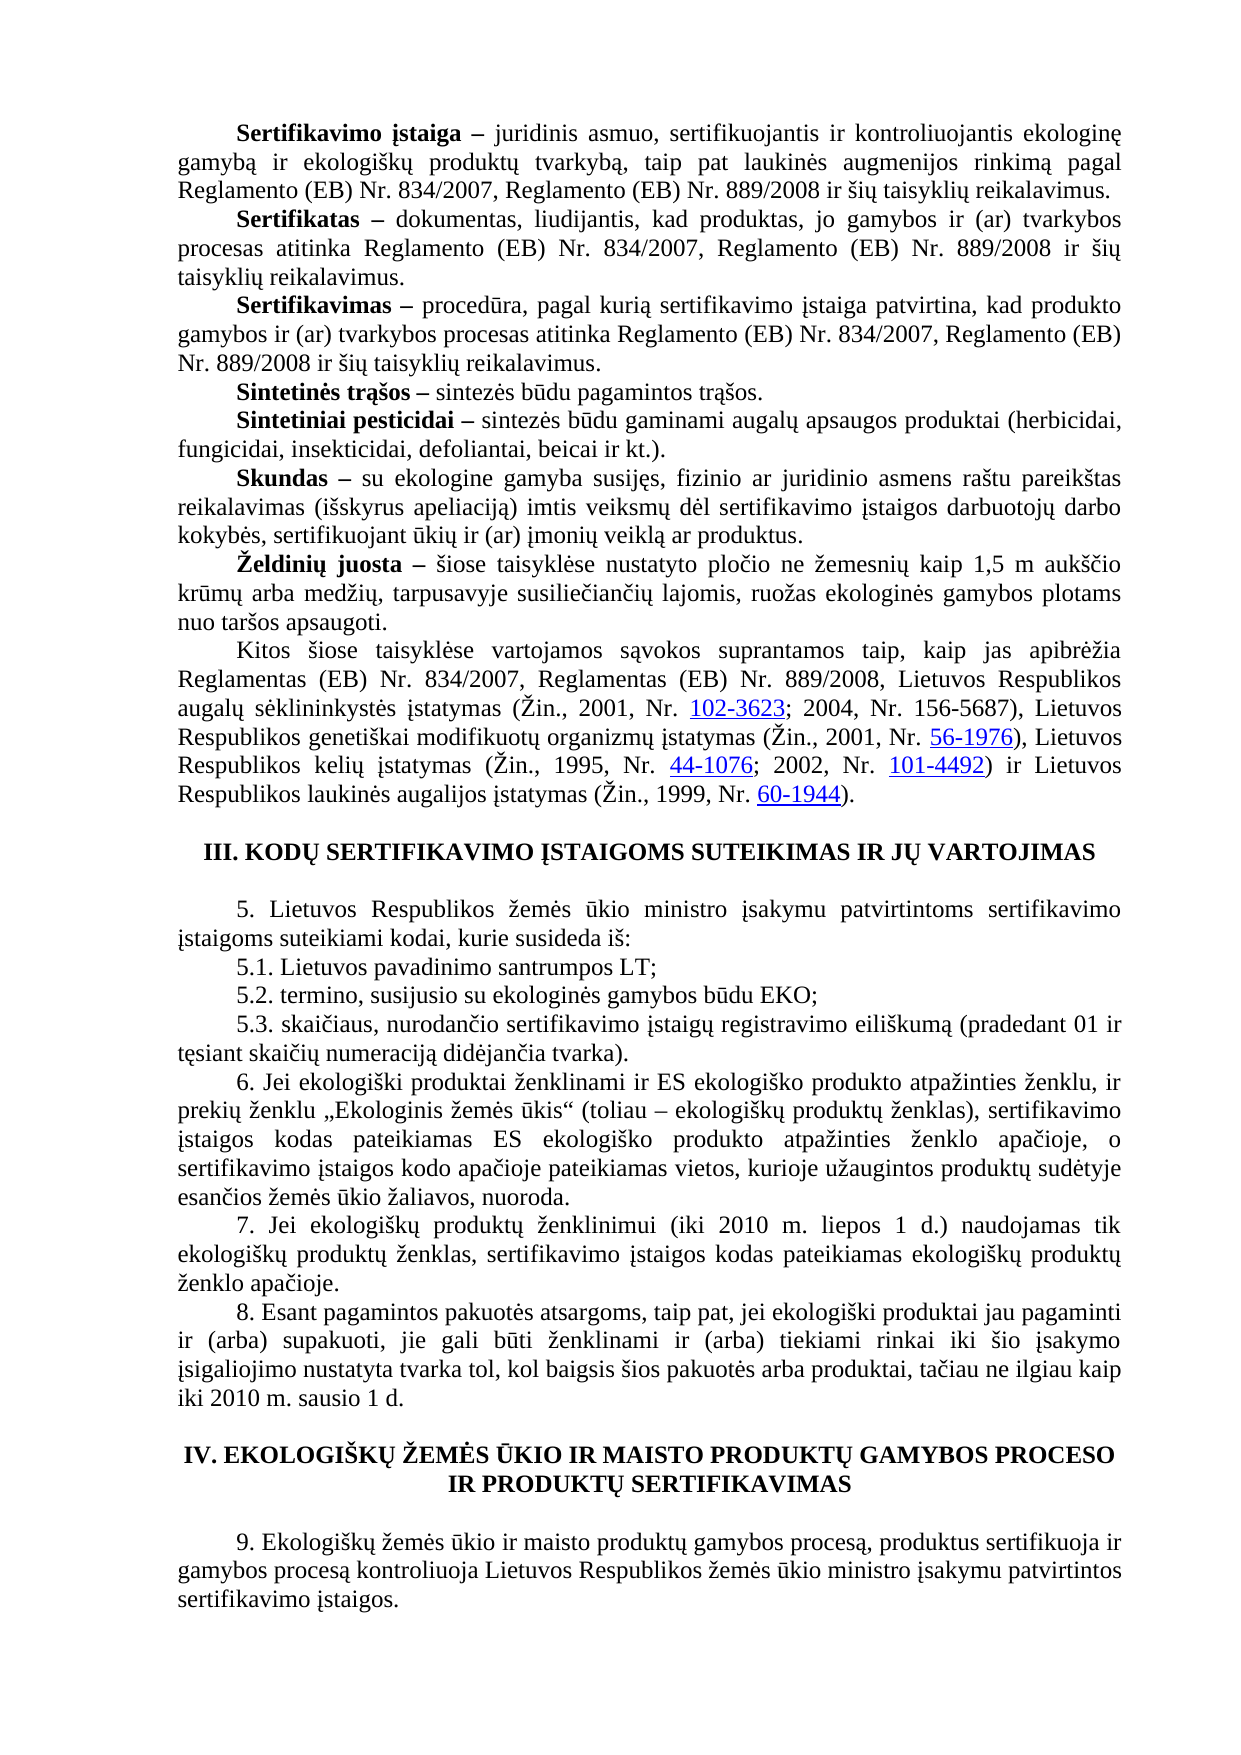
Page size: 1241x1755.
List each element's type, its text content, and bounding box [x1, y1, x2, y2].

text Želdinių juosta – šiose taisyklėse nustatyto pločio ne žemesnių kaip 1,5 m aukščio krūmų arba medžių, tarpusavyje susiliečiančių lajomis, ruožas ekologinės gamybos plotams nuo taršos apsaugoti. [177, 549, 1122, 636]
text 5.1. Lietuvos pavadinimo santrumpos LT; [177, 952, 1122, 981]
text 8. Esant pagamintos pakuotės atsargoms, taip pat, jei ekologiški produktai jau pagaminti ir (arba) supakuoti, jie gali būti ženklinami ir (arba) tiekiami rinkai iki šio įsakymo įsigaliojimo nustatyta tvarka tol, kol baigsis šios pakuotės arba produktai, tačiau ne ilgiau kaip iki 2010 m. sausio 1 d. [177, 1297, 1122, 1412]
text Sintetinės trąšos – sintezės būdu pagamintos trąšos. [177, 377, 1122, 406]
text Sertifikatas – dokumentas, liudijantis, kad produktas, jo gamybos ir (ar) tvarkybos procesas atitinka Reglamento (EB) Nr. 834/2007, Reglamento (EB) Nr. 889/2008 ir šių taisyklių reikalavimus. [177, 204, 1122, 291]
text Skundas – su ekologine gamyba susijęs, fizinio ar juridinio asmens raštu pareikštas reikalavimas (išskyrus apeliaciją) imtis veiksmų dėl sertifikavimo įstaigos darbuotojų darbo kokybės, sertifikuojant ūkių ir (ar) įmonių veiklą ar produktus. [177, 463, 1122, 549]
text 7. Jei ekologiškų produktų ženklinimui (iki 2010 m. liepos 1 d.) naudojamas tik ekologiškų produktų ženklas, sertifikavimo įstaigos kodas pateikiamas ekologiškų produktų ženklo apačioje. [177, 1211, 1122, 1297]
text 6. Jei ekologiški produktai ženklinami ir ES ekologiško produkto atpažinties ženklu, ir prekių ženklu „Ekologinis žemės ūkis“ (toliau – ekologiškų produktų ženklas), sertifikavimo įstaigos kodas pateikiamas ES ekologiško produkto atpažinties ženklo apačioje, o sertifikavimo įstaigos kodo apačioje pateikiamas vietos, kurioje užaugintos produktų sudėtyje esančios žemės ūkio žaliavos, nuoroda. [177, 1067, 1122, 1211]
text 5.2. termino, susijusio su ekologinės gamybos būdu EKO; [177, 981, 1122, 1009]
text 5.3. skaičiaus, nurodančio sertifikavimo įstaigų registravimo eiliškumą (pradedant 01 ir tęsiant skaičių numeraciją didėjančia tvarka). [177, 1009, 1122, 1067]
text 5. Lietuvos Respublikos žemės ūkio ministro įsakymu patvirtintoms sertifikavimo įstaigoms suteikiami kodai, kurie susideda iš: [177, 894, 1122, 952]
text IV. EKOLOGIŠKŲ ŽEMĖS ŪKIO IR MAISTO PRODUKTŲ GAMYBOS PROCESO IR PRODUKTŲ SERTIFIKAVIMAS [177, 1441, 1122, 1498]
text Sertifikavimo įstaiga – juridinis asmuo, sertifikuojantis ir kontroliuojantis ekologinę gamybą ir ekologiškų produktų tvarkybą, taip pat laukinės augmenijos rinkimą pagal Reglamento (EB) Nr. 834/2007, Reglamento (EB) Nr. 889/2008 ir šių taisyklių reikalavimus. [177, 118, 1122, 204]
text Sertifikavimas – procedūra, pagal kurią sertifikavimo įstaiga patvirtina, kad produkto gamybos ir (ar) tvarkybos procesas atitinka Reglamento (EB) Nr. 834/2007, Reglamento (EB) Nr. 889/2008 ir šių taisyklių reikalavimus. [177, 291, 1122, 377]
text III. KODŲ SERTIFIKAVIMO ĮSTAIGOMS SUTEIKIMAS IR JŲ VARTOJIMAS [177, 837, 1122, 866]
text Kitos šiose taisyklėse vartojamos sąvokos suprantamos taip, kaip jas apibrėžia Reglamentas (EB) Nr. 834/2007, Reglamentas (EB) Nr. 889/2008, Lietuvos Respublikos augalų sėklininkystės įstatymas (Žin., 2001, Nr. 102-3623; 2004, Nr. 156-5687), Lietuvos Respublikos genetiškai modifikuotų organizmų įstatymas (Žin., 2001, Nr. 56-1976), Lietuvos Respublikos kelių įstatymas (Žin., 1995, Nr. 44-1076; 2002, Nr. 101-4492) ir Lietuvos Respublikos laukinės augalijos įstatymas (Žin., 1999, Nr. 60-1944). [177, 636, 1122, 808]
text 9. Ekologiškų žemės ūkio ir maisto produktų gamybos procesą, produktus sertifikuoja ir gamybos procesą kontroliuoja Lietuvos Respublikos žemės ūkio ministro įsakymu patvirtintos sertifikavimo įstaigos. [177, 1527, 1122, 1613]
text Sintetiniai pesticidai – sintezės būdu gaminami augalų apsaugos produktai (herbicidai, fungicidai, insekticidai, defoliantai, beicai ir kt.). [177, 406, 1122, 463]
